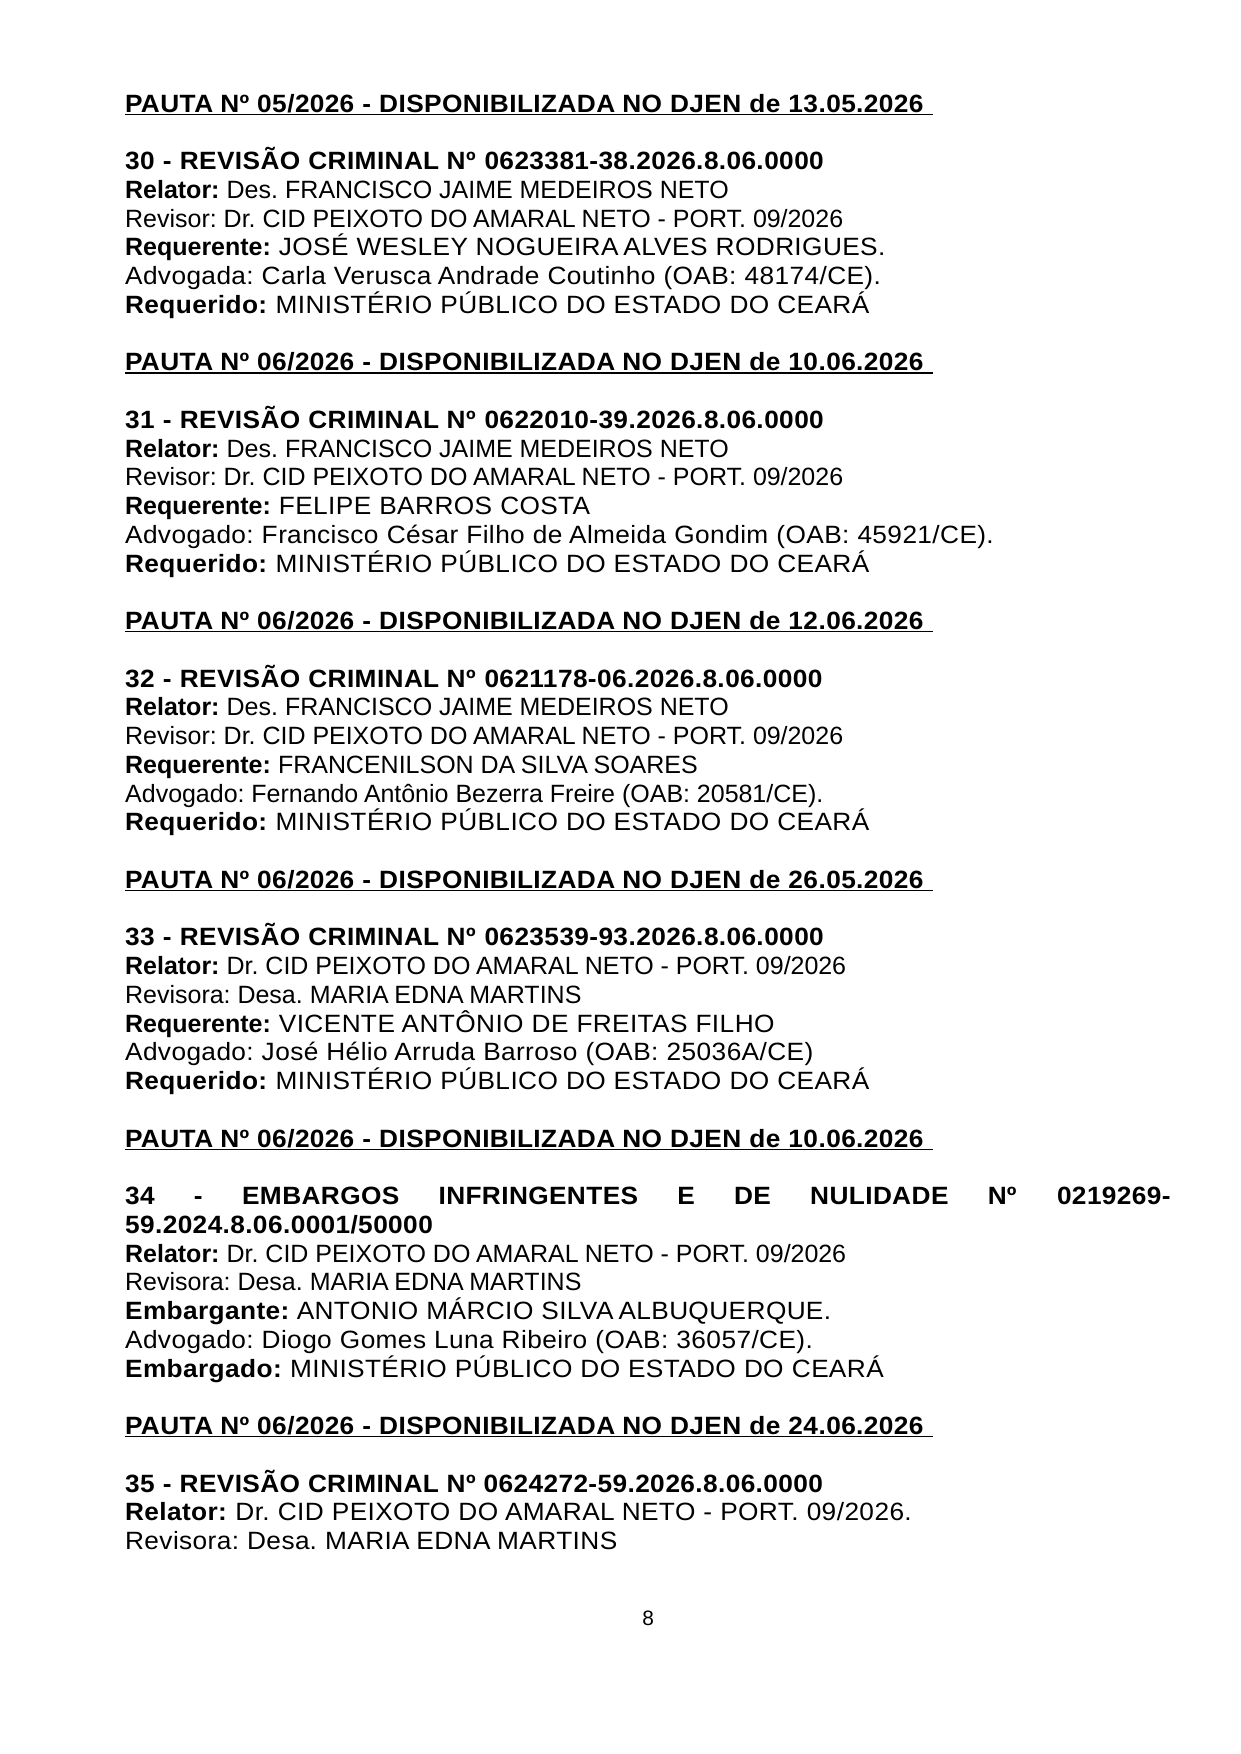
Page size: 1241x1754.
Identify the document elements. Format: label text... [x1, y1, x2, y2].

text 35 - REVISÃO CRIMINAL Nº 0624272-59.2026.8.06.0000 [125, 1469, 1171, 1497]
text Advogada: Carla Verusca Andrade Coutinho (OAB: 48174/CE). [125, 261, 1171, 290]
text PAUTA Nº 06/2026 - DISPONIBILIZADA NO DJEN de 24.06.2026 [125, 1411, 1171, 1440]
text PAUTA Nº 06/2026 - DISPONIBILIZADA NO DJEN de 10.06.2026 [125, 1124, 1171, 1152]
text Revisor: Dr. CID PEIXOTO DO AMARAL NETO - PORT. 09/2026 [125, 204, 1171, 232]
text Requerido: MINISTÉRIO PÚBLICO DO ESTADO DO CEARÁ [125, 807, 1171, 836]
text Relator: Dr. CID PEIXOTO DO AMARAL NETO - PORT. 09/2026 [125, 1239, 1171, 1267]
text 32 - REVISÃO CRIMINAL Nº 0621178-06.2026.8.06.0000 [125, 664, 1171, 692]
text Requerente: VICENTE ANTÔNIO DE FREITAS FILHO [125, 1009, 1171, 1037]
text Relator: Dr. CID PEIXOTO DO AMARAL NETO - PORT. 09/2026 [125, 951, 1171, 980]
text Requerido: MINISTÉRIO PÚBLICO DO ESTADO DO CEARÁ [125, 290, 1171, 319]
text PAUTA Nº 06/2026 - DISPONIBILIZADA NO DJEN de 12.06.2026 [125, 606, 1171, 635]
text Revisora: Desa. MARIA EDNA MARTINS [125, 1267, 1171, 1296]
text Relator: Des. FRANCISCO JAIME MEDEIROS NETO [125, 692, 1171, 721]
text Revisor: Dr. CID PEIXOTO DO AMARAL NETO - PORT. 09/2026 [125, 462, 1171, 491]
text Relator: Des. FRANCISCO JAIME MEDEIROS NETO [125, 434, 1171, 462]
text Requerido: MINISTÉRIO PÚBLICO DO ESTADO DO CEARÁ [125, 549, 1171, 577]
text Advogado: José Hélio Arruda Barroso (OAB: 25036A/CE) [125, 1037, 1171, 1066]
text PAUTA Nº 06/2026 - DISPONIBILIZADA NO DJEN de 10.06.2026 [125, 347, 1171, 376]
text Requerido: MINISTÉRIO PÚBLICO DO ESTADO DO CEARÁ [125, 1066, 1171, 1095]
text Relator: Dr. CID PEIXOTO DO AMARAL NETO - PORT. 09/2026. [125, 1497, 1171, 1526]
text Requerente: JOSÉ WESLEY NOGUEIRA ALVES RODRIGUES. [125, 232, 1171, 261]
text Requerente: FRANCENILSON DA SILVA SOARES [125, 750, 1171, 779]
text PAUTA Nº 05/2026 - DISPONIBILIZADA NO DJEN de 13.05.2026 [125, 89, 1171, 117]
text Advogado: Fernando Antônio Bezerra Freire (OAB: 20581/CE). [125, 779, 1171, 807]
text 33 - REVISÃO CRIMINAL Nº 0623539-93.2026.8.06.0000 [125, 922, 1171, 951]
text Advogado: Francisco César Filho de Almeida Gondim (OAB: 45921/CE). [125, 520, 1171, 549]
text Revisor: Dr. CID PEIXOTO DO AMARAL NETO - PORT. 09/2026 [125, 721, 1171, 750]
text PAUTA Nº 06/2026 - DISPONIBILIZADA NO DJEN de 26.05.2026 [125, 865, 1171, 894]
text Revisora: Desa. MARIA EDNA MARTINS [125, 980, 1171, 1009]
text Requerente: FELIPE BARROS COSTA [125, 491, 1171, 520]
text Embargante: ANTONIO MÁRCIO SILVA ALBUQUERQUE. [125, 1296, 1171, 1325]
text Revisora: Desa. MARIA EDNA MARTINS [125, 1526, 1171, 1555]
text Embargado: MINISTÉRIO PÚBLICO DO ESTADO DO CEARÁ [125, 1354, 1171, 1382]
text 31 - REVISÃO CRIMINAL Nº 0622010-39.2026.8.06.0000 [125, 405, 1171, 434]
text 30 - REVISÃO CRIMINAL Nº 0623381-38.2026.8.06.0000 [125, 146, 1171, 175]
text Advogado: Diogo Gomes Luna Ribeiro (OAB: 36057/CE). [125, 1325, 1171, 1354]
text 34 - EMBARGOS INFRINGENTES E DE NULIDADE Nº 0219269-59.2024.8.06.0001/50000 [125, 1181, 1171, 1239]
text Relator: Des. FRANCISCO JAIME MEDEIROS NETO [125, 175, 1171, 204]
